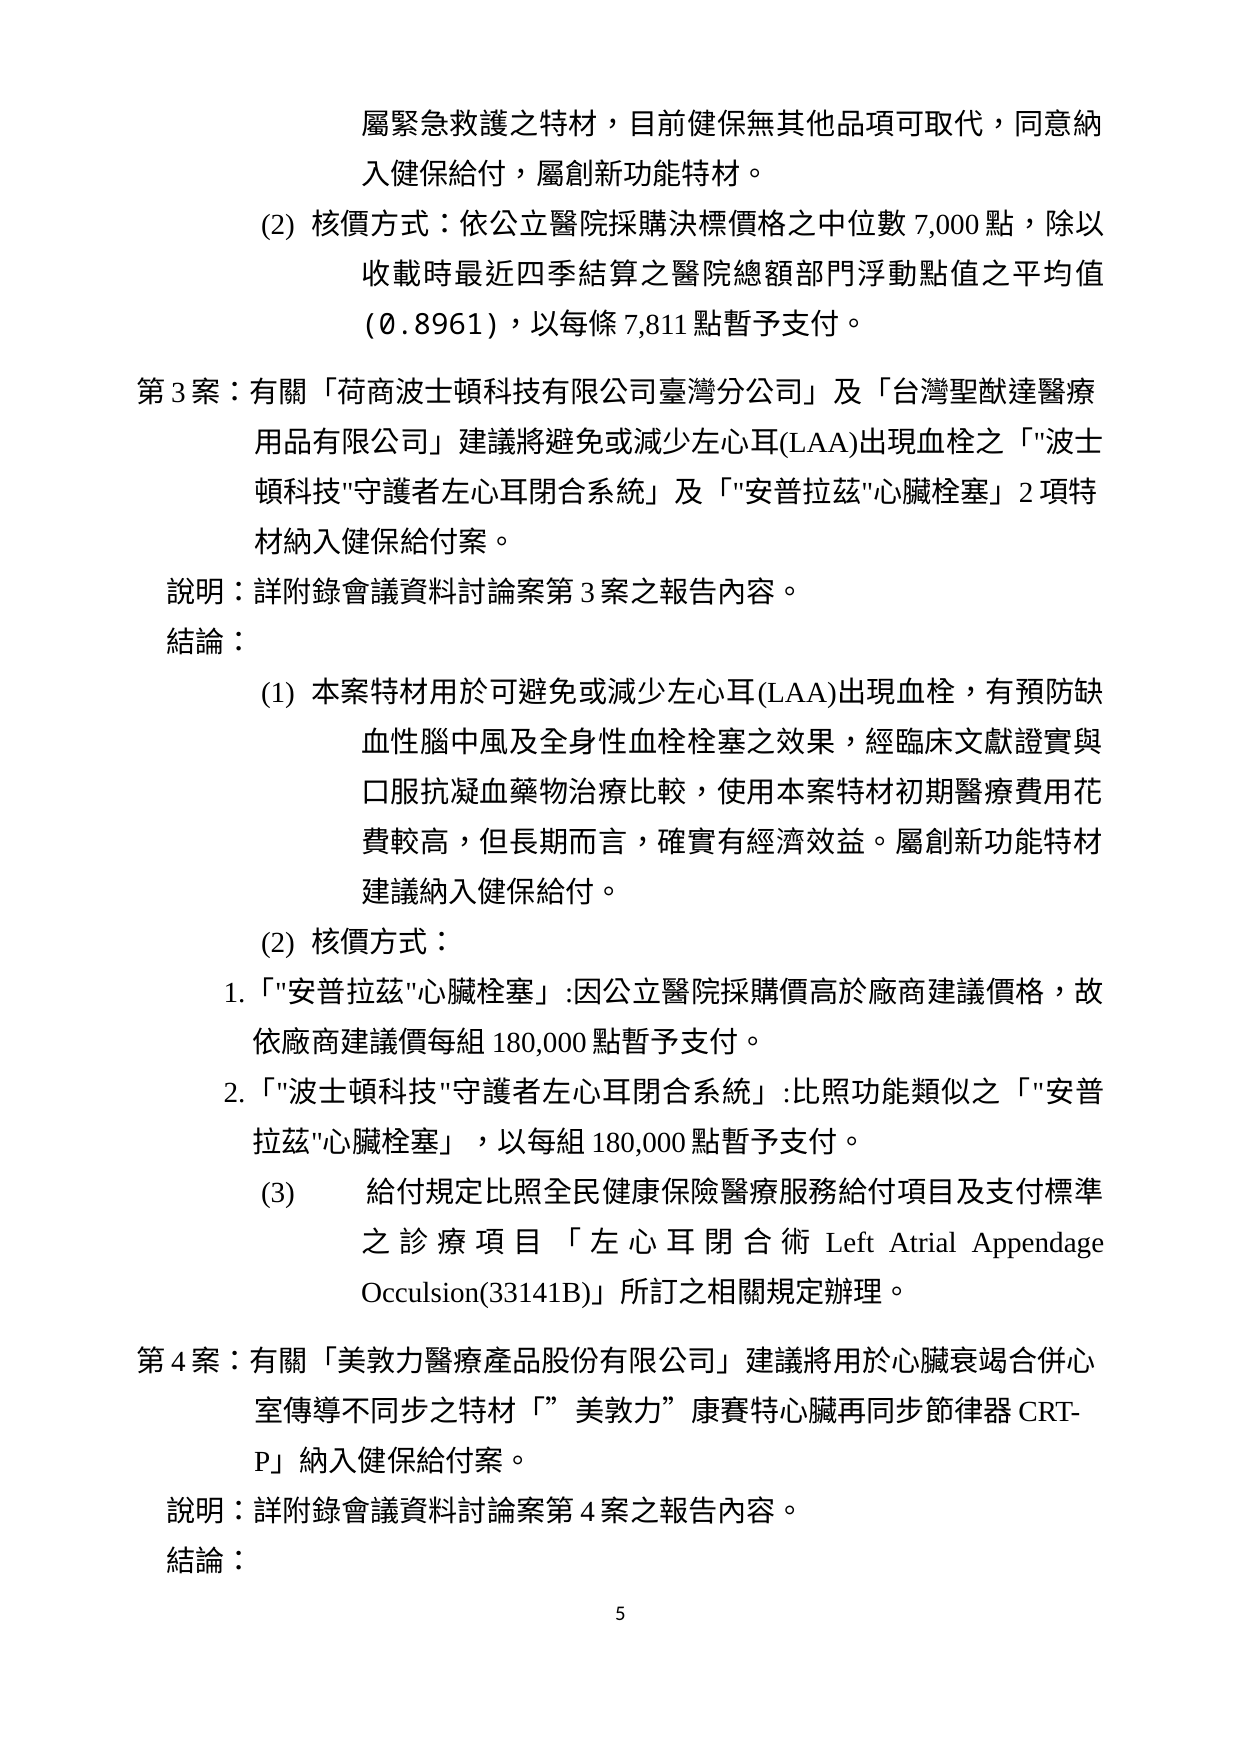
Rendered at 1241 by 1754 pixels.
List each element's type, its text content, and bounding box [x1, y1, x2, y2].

text 第3案：有關「荷商波士頓科技有限公司臺灣分公司」及「台灣聖猷達醫療用品有限公司」建議將避免或減少左心耳(LAA)出現血栓之「"波士頓科技"守護者左心耳閉合系統」及「"安普拉茲"心臟栓塞」2項特材納入健保給付案。 [136, 363, 1104, 563]
list 給付規定比照全民健康保險醫療服務給付項目及支付標準之診療項目「左心耳閉合術Left Atrial Appendage Occulsion(33141B)」所訂之相關規定辦理。 [261, 1163, 1104, 1313]
text 結論： [166, 613, 1104, 663]
text 1.「"安普拉茲"心臟栓塞」:因公立醫院採購價高於廠商建議價格，故依廠商建議價每組180,000點暫予支付。 [223, 963, 1104, 1063]
list 核價方式：依公立醫院採購決標價格之中位數7,000點，除以收載時最近四季結算之醫院總額部門浮動點值之平均值(0.8961)，以每條7,811點暫予支付。 [261, 194, 1104, 344]
text 2.「"波士頓科技"守護者左心耳閉合系統」:比照功能類似之「"安普拉茲"心臟栓塞」，以每組180,000點暫予支付。 [223, 1063, 1104, 1163]
text 第4案：有關「美敦力醫療產品股份有限公司」建議將用於心臟衰竭合併心室傳導不同步之特材「”美敦力”康賽特心臟再同步節律器CRT-P」納入健保給付案。 [136, 1332, 1104, 1482]
list 核價方式： [261, 913, 1104, 963]
text 結論： [166, 1532, 1104, 1582]
text 說明：詳附錄會議資料討論案第4案之報告內容。 [166, 1482, 1104, 1532]
list 本案特材用於胃或食道靜脈瘤持續性出血之急救，適合於強烈懷疑胃或食道靜脈曲張出血，但無法用內視鏡止血之病患，屬緊急救護之特材，目前健保無其他品項可取代，同意納入健保給付，屬創新功能特材。 [261, 94, 1104, 194]
list 本案特材用於可避免或減少左心耳(LAA)出現血栓，有預防缺血性腦中風及全身性血栓栓塞之效果，經臨床文獻證實與口服抗凝血藥物治療比較，使用本案特材初期醫療費用花費較高，但長期而言，確實有經濟效益。屬創新功能特材，建議納入健保給付。 [261, 663, 1104, 913]
text 說明：詳附錄會議資料討論案第3案之報告內容。 [166, 563, 1104, 613]
